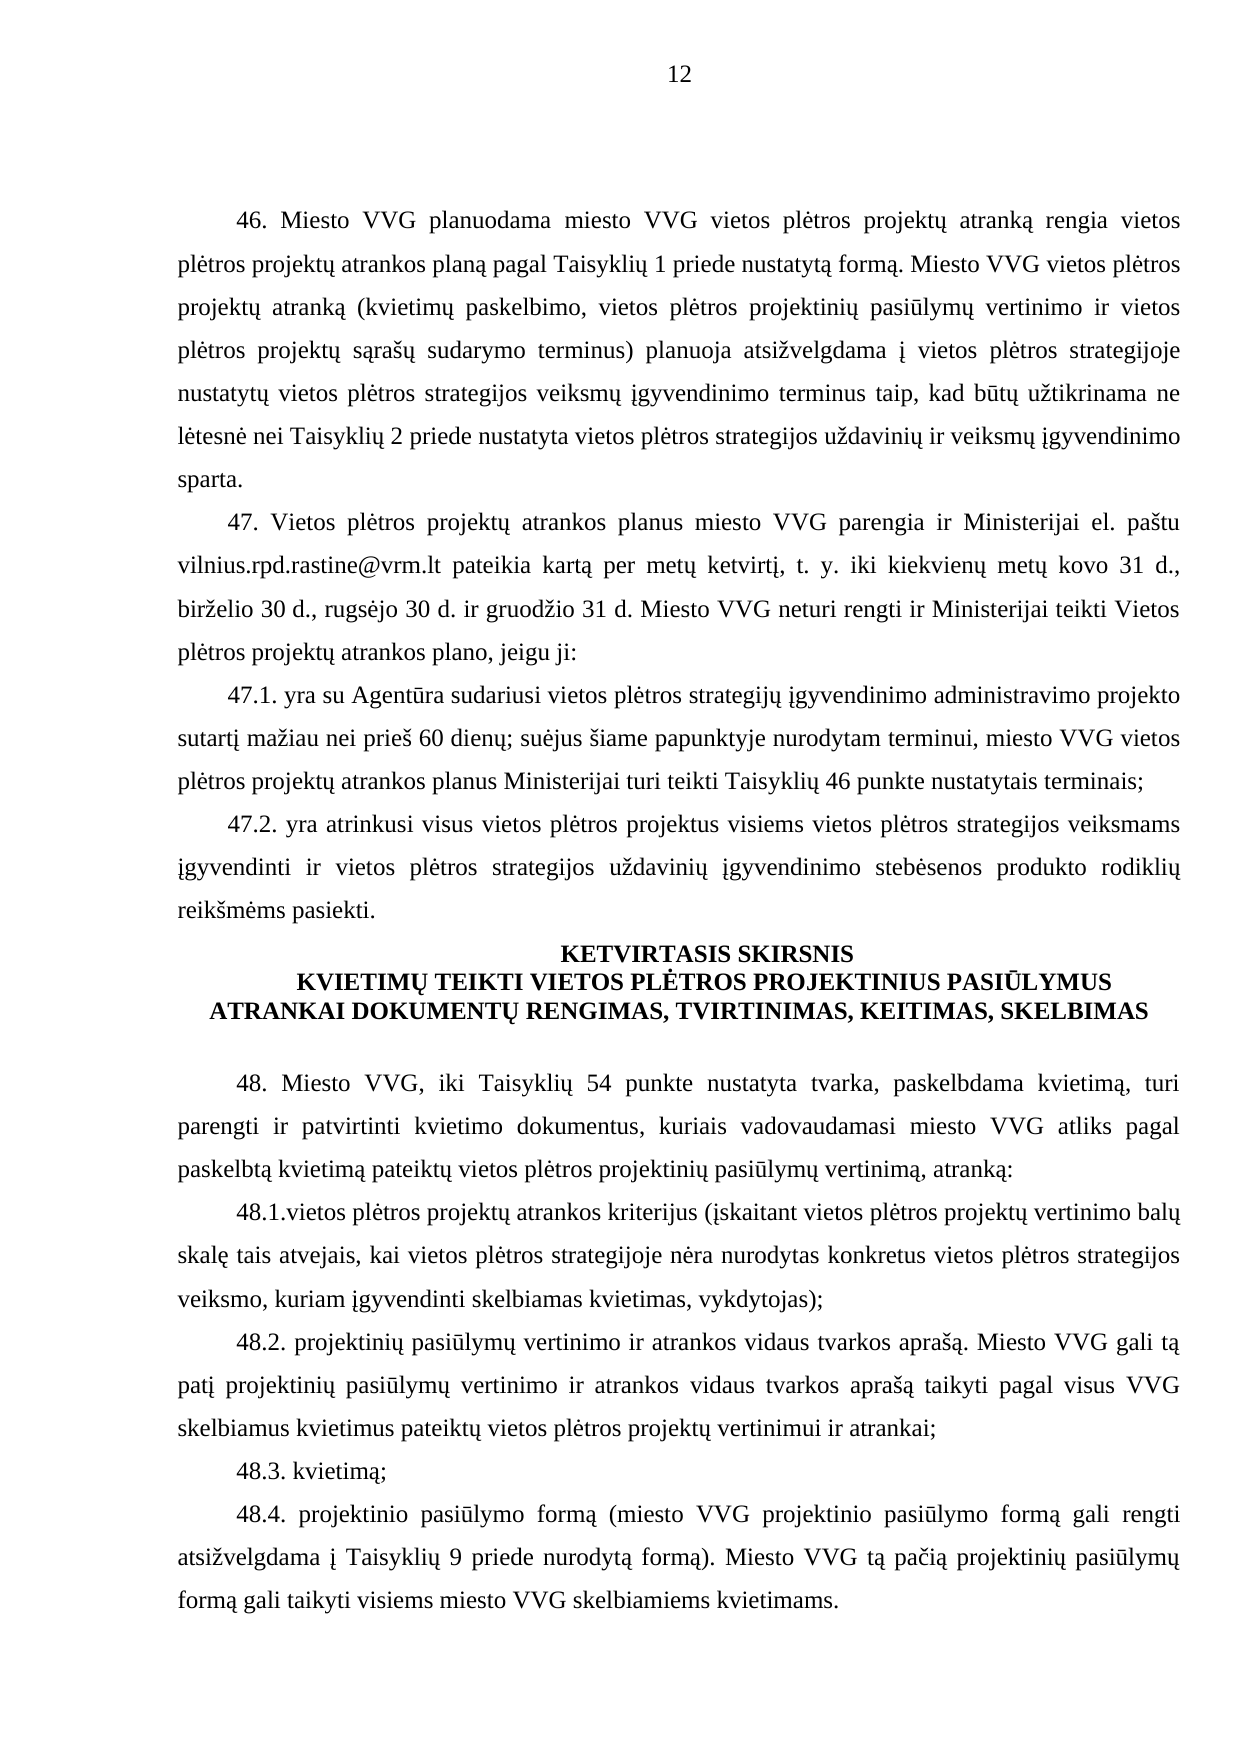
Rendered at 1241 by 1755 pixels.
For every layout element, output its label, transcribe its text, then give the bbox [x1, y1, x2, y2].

text 48.3. kvietimą; [177, 1456, 1181, 1485]
text 46. Miesto VVG planuodama miesto VVG vietos plėtros projektų atranką rengia vietos plėtros projektų atrankos planą pagal Taisyklių 1 priede nustatytą formą. Miesto VVG vietos plėtros projektų atranką (kvietimų paskelbimo, vietos plėtros projektinių pasiūlymų vertinimo ir vietos plėtros projektų sąrašų sudarymo terminus) planuoja atsižvelgdama į vietos plėtros strategijoje nustatytų vietos plėtros strategijos veiksmų įgyvendinimo terminus taip, kad būtų užtikrinama ne lėtesnė nei Taisyklių 2 priede nustatyta vietos plėtros strategijos uždavinių ir veiksmų įgyvendinimo sparta. [177, 206, 1181, 493]
text 48.4. projektinio pasiūlymo formą (miesto VVG projektinio pasiūlymo formą gali rengti atsižvelgdama į Taisyklių 9 priede nurodytą formą). Miesto VVG tą pačią projektinių pasiūlymų formą gali taikyti visiems miesto VVG skelbiamiems kvietimams. [177, 1499, 1181, 1614]
text 47.2. yra atrinkusi visus vietos plėtros projektus visiems vietos plėtros strategijos veiksmams įgyvendinti ir vietos plėtros strategijos uždavinių įgyvendinimo stebėsenos produkto rodiklių reikšmėms pasiekti. [177, 809, 1181, 924]
text 48.2. projektinių pasiūlymų vertinimo ir atrankos vidaus tvarkos aprašą. Miesto VVG gali tą patį projektinių pasiūlymų vertinimo ir atrankos vidaus tvarkos aprašą taikyti pagal visus VVG skelbiamus kvietimus pateiktų vietos plėtros projektų vertinimui ir atrankai; [177, 1327, 1181, 1442]
text 47. Vietos plėtros projektų atrankos planus miesto VVG parengia ir Ministerijai el. paštu vilnius.rpd.rastine@vrm.lt pateikia kartą per metų ketvirtį, t. y. iki kiekvienų metų kovo 31 d., birželio 30 d., rugsėjo 30 d. ir gruodžio 31 d. Miesto VVG neturi rengti ir Ministerijai teikti Vietos plėtros projektų atrankos plano, jeigu ji: [177, 507, 1181, 666]
text KETVIRTASIS SKIRSNIS [177, 939, 1181, 967]
text 47.1. yra su Agentūra sudariusi vietos plėtros strategijų įgyvendinimo administravimo projekto sutartį mažiau nei prieš 60 dienų; suėjus šiame papunktyje nurodytam terminui, miesto VVG vietos plėtros projektų atrankos planus Ministerijai turi teikti Taisyklių 46 punkte nustatytais terminais; [177, 680, 1181, 795]
text 48.1.vietos plėtros projektų atrankos kriterijus (įskaitant vietos plėtros projektų vertinimo balų skalę tais atvejais, kai vietos plėtros strategijoje nėra nurodytas konkretus vietos plėtros strategijos veiksmo, kuriam įgyvendinti skelbiamas kvietimas, vykdytojas); [177, 1197, 1181, 1312]
text 48. Miesto VVG, iki Taisyklių 54 punkte nustatyta tvarka, paskelbdama kvietimą, turi parengti ir patvirtinti kvietimo dokumentus, kuriais vadovaudamasi miesto VVG atliks pagal paskelbtą kvietimą pateiktų vietos plėtros projektinių pasiūlymų vertinimą, atranką: [177, 1068, 1181, 1183]
text KVIETIMŲ TEIKTI VIETOS PLĖTROS PROJEKTINIUS PASIŪLYMUS ATRANKAI DOKUMENTŲ RENGIMAS, TVIRTINIMAS, KEITIMAS, SKELBIMAS [177, 967, 1181, 1025]
